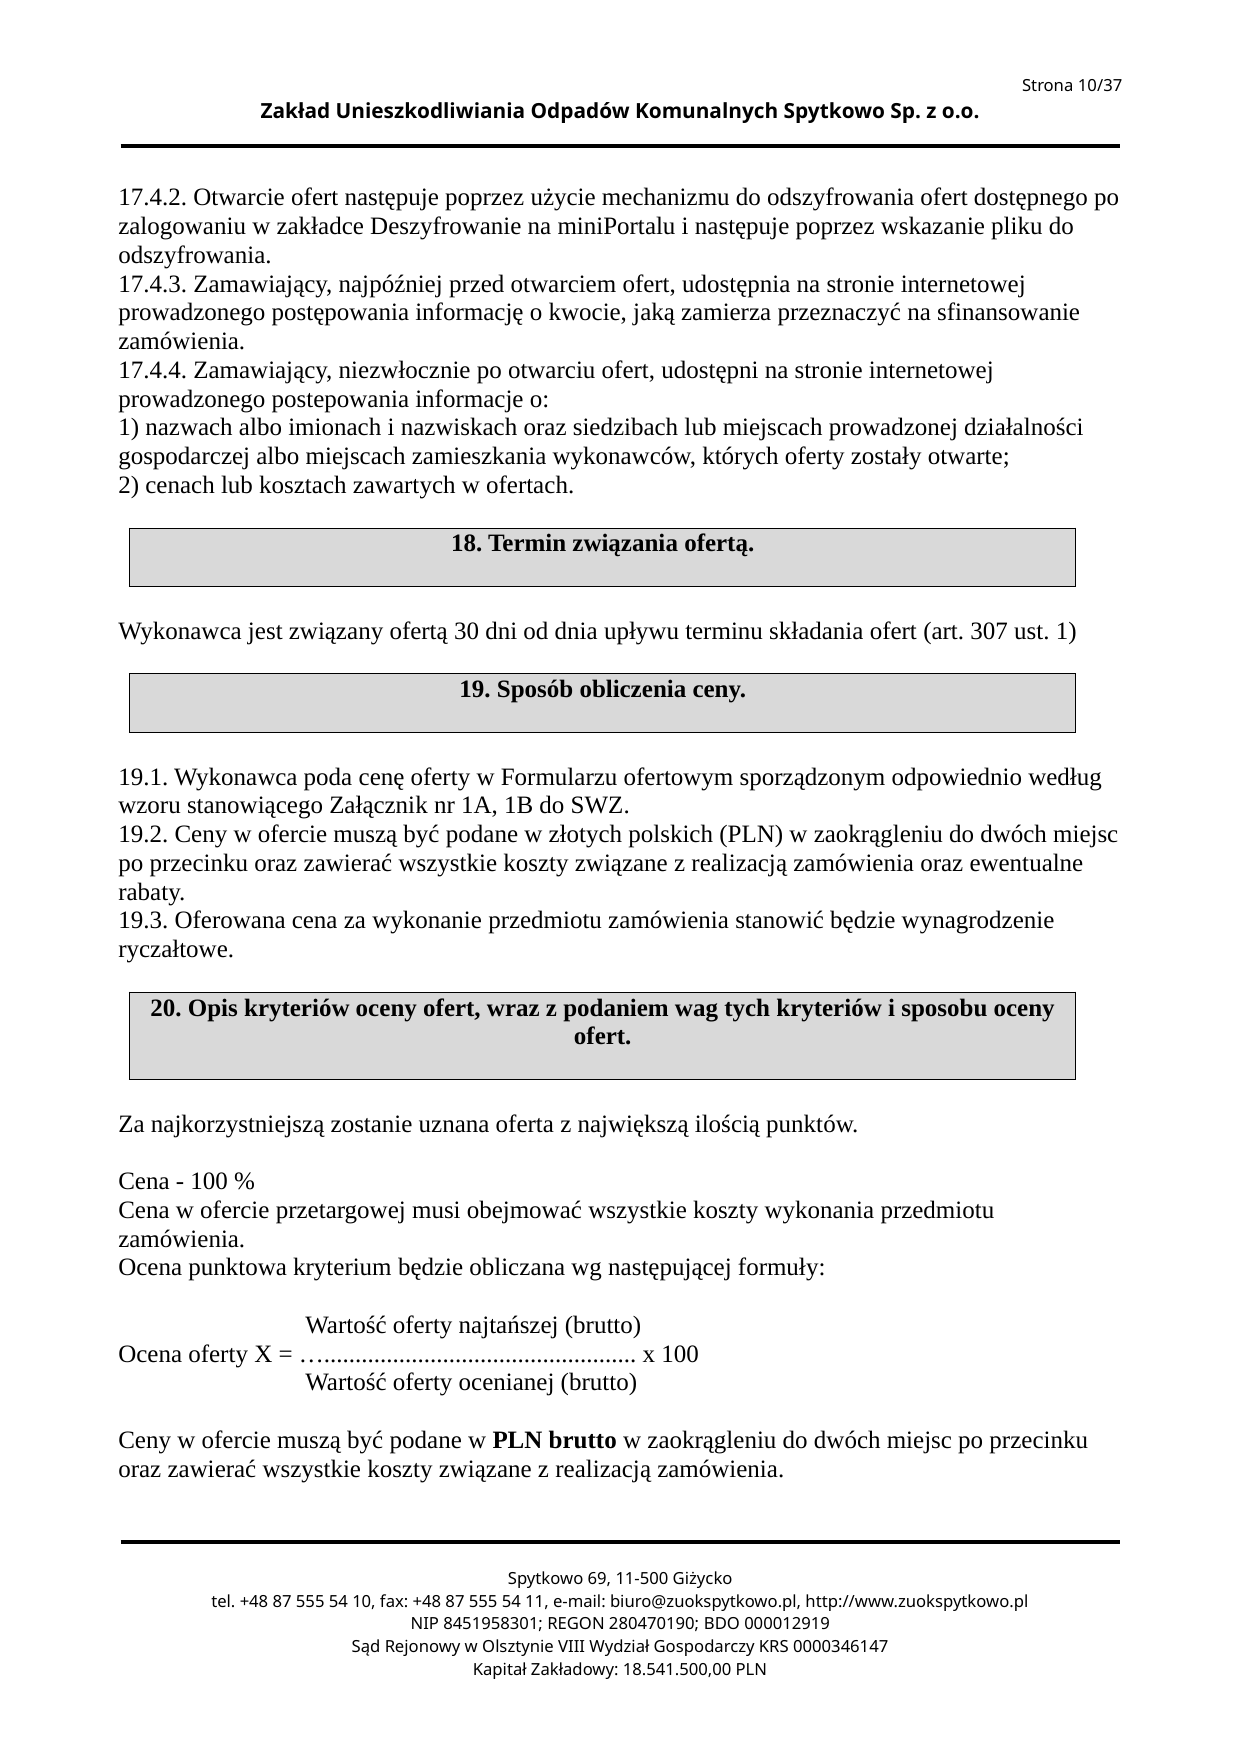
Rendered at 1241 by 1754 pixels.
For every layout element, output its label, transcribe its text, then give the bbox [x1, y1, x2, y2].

text 17.4.2. Otwarcie ofert następuje poprzez użycie mechanizmu do odszyfrowania ofert dostępnego po zalogowaniu w zakładce Deszyfrowanie na miniPortalu i następuje poprzez wskazanie pliku do odszyfrowania. [118, 182, 1122, 269]
table_header 20. Opis kryteriów oceny ofert, wraz z podaniem wag tych kryteriów i sposobu oceny ofert. [130, 993, 1075, 1079]
text 19.2. Ceny w ofercie muszą być podane w złotych polskich (PLN) w zaokrągleniu do dwóch miejsc po przecinku oraz zawierać wszystkie koszty związane z realizacją zamówienia oraz ewentualne rabaty. [118, 819, 1122, 905]
text 1) nazwach albo imionach i nazwiskach oraz siedzibach lub miejscach prowadzonej działalności gospodarczej albo miejscach zamieszkania wykonawców, których oferty zostały otwarte; [118, 412, 1122, 470]
text Cena w ofercie przetargowej musi obejmować wszystkie koszty wykonania przedmiotu zamówienia. [118, 1195, 1122, 1252]
text Ceny w ofercie muszą być podane w PLN brutto w zaokrągleniu do dwóch miejsc po przecinku oraz zawierać wszystkie koszty związane z realizacją zamówienia. [118, 1425, 1122, 1482]
text Wartość oferty najtańszej (brutto) [118, 1310, 1122, 1339]
text Ocena oferty X = ….................................................. x 100 [118, 1339, 1122, 1367]
text Wartość oferty ocenianej (brutto) [118, 1367, 1122, 1396]
text Za najkorzystniejszą zostanie uznana oferta z największą ilością punktów. [118, 1109, 1122, 1137]
text Cena - 100 % [118, 1166, 1122, 1195]
table_header 18. Termin związania ofertą. [130, 529, 1075, 586]
text Ocena punktowa kryterium będzie obliczana wg następującej formuły: [118, 1252, 1122, 1281]
text 17.4.3. Zamawiający, najpóźniej przed otwarciem ofert, udostępnia na stronie internetowej prowadzonego postępowania informację o kwocie, jaką zamierza przeznaczyć na sfinansowanie zamówienia. [118, 269, 1122, 355]
text 19.1. Wykonawca poda cenę oferty w Formularzu ofertowym sporządzonym odpowiednio według wzoru stanowiącego Załącznik nr 1A, 1B do SWZ. [118, 762, 1122, 819]
text Wykonawca jest związany ofertą 30 dni od dnia upływu terminu składania ofert (art. 307 ust. 1) [118, 616, 1122, 644]
text 2) cenach lub kosztach zawartych w ofertach. [118, 470, 1122, 499]
table_header 19. Sposób obliczenia ceny. [130, 674, 1075, 732]
text 19.3. Oferowana cena za wykonanie przedmiotu zamówienia stanowić będzie wynagrodzenie ryczałtowe. [118, 905, 1122, 992]
text 17.4.4. Zamawiający, niezwłocznie po otwarciu ofert, udostępni na stronie internetowej prowadzonego postepowania informacje o: [118, 355, 1122, 412]
